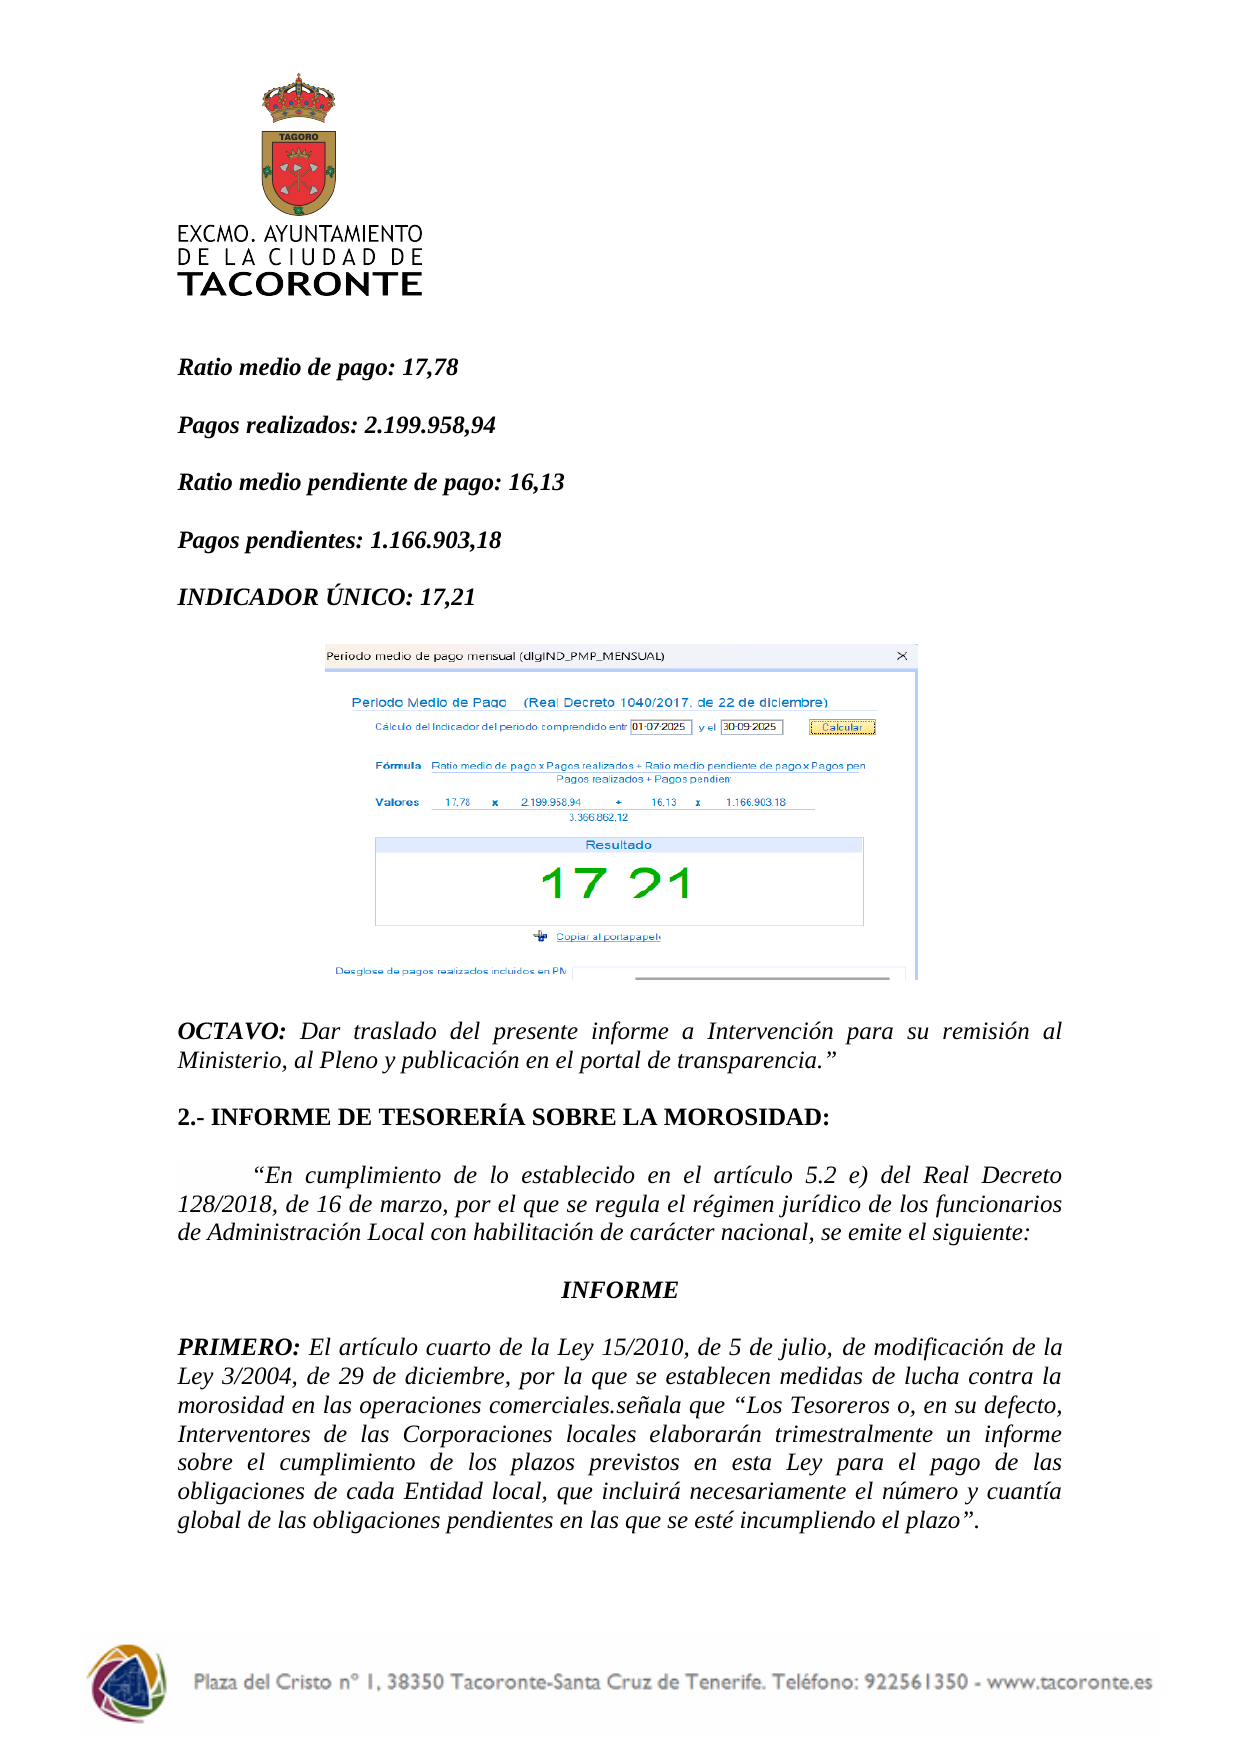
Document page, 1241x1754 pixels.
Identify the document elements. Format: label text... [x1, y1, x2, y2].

text Ratio medio pendiente de pago: 16,13 [177, 467, 1063, 496]
text Ratio medio de pago: 17,78 [177, 352, 1063, 381]
picture [177, 73, 422, 296]
picture [80, 1631, 1163, 1738]
text “En cumplimiento de lo establecido en el artículo 5.2 e) del Real Decreto 128/2018, de 16 de marzo, por el que se regula el régimen jurídico de los funcionarios de Administración Local con habilitación de carácter nacional, se emite el siguiente: [177, 1160, 1063, 1246]
text Pagos realizados: 2.199.958,94 [177, 410, 1063, 439]
text PRIMERO: El artículo cuarto de la Ley 15/2010, de 5 de julio, de modificación de la Ley 3/2004, de 29 de diciembre, por la que se establecen medidas de lucha contra la morosidad en las operaciones comerciales.señala que “Los Tesoreros o, en su defecto, Interventores de las Corporaciones locales elaborarán trimestralmente un informe sobre el cumplimiento de los plazos previstos en esta Ley para el pago de las obligaciones de cada Entidad local, que incluirá necesariamente el número y cuantía global de las obligaciones pendientes en las que se esté incumpliendo el plazo”. [177, 1332, 1063, 1534]
text OCTAVO: Dar traslado del presente informe a Intervención para su remisión al Ministerio, al Pleno y publicación en el portal de transparencia.” [177, 1016, 1063, 1074]
text 2.- INFORME DE TESORERÍA SOBRE LA MOROSIDAD: [177, 1102, 1063, 1131]
subtitle INFORME [177, 1275, 1063, 1304]
text INDICADOR ÚNICO: 17,21 [177, 582, 1063, 611]
text Pagos pendientes: 1.166.903,18 [177, 525, 1063, 554]
